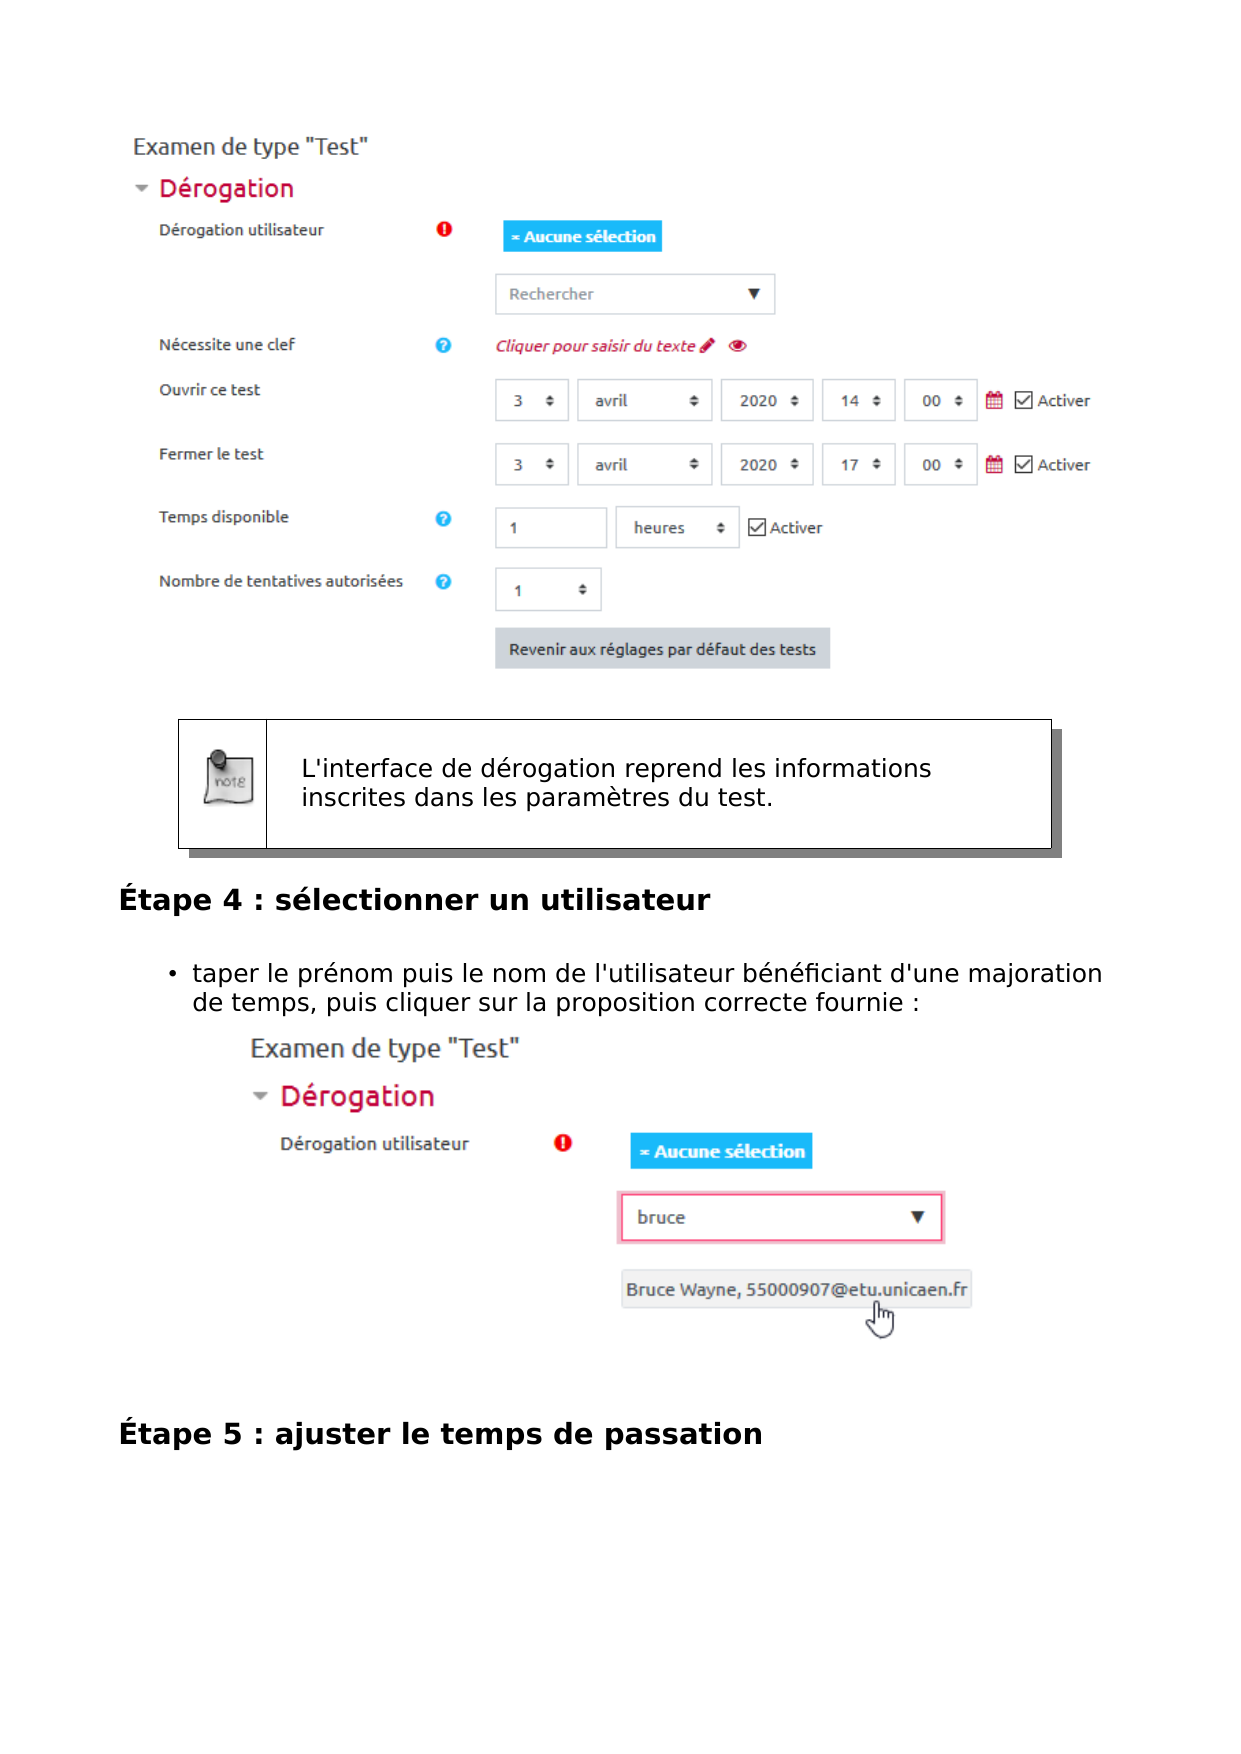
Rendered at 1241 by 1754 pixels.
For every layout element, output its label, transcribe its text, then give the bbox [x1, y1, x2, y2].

picture [242, 1017, 999, 1351]
table_header [179, 720, 266, 848]
picture [118, 118, 1123, 677]
list taper le prénom puis le nom de l'utilisateur bénéficiant d'une majoration de temps, puis cliquer sur la proposition correcte fournie : [177, 959, 1122, 1018]
picture [190, 742, 266, 818]
subtitle Étape 4 : sélectionner un utilisateur [118, 883, 1122, 917]
subtitle Étape 5 : ajuster le temps de passation [118, 1417, 1122, 1451]
table_header L'interface de dérogation reprend les informations inscrites dans les paramètres du test. [267, 720, 1051, 848]
